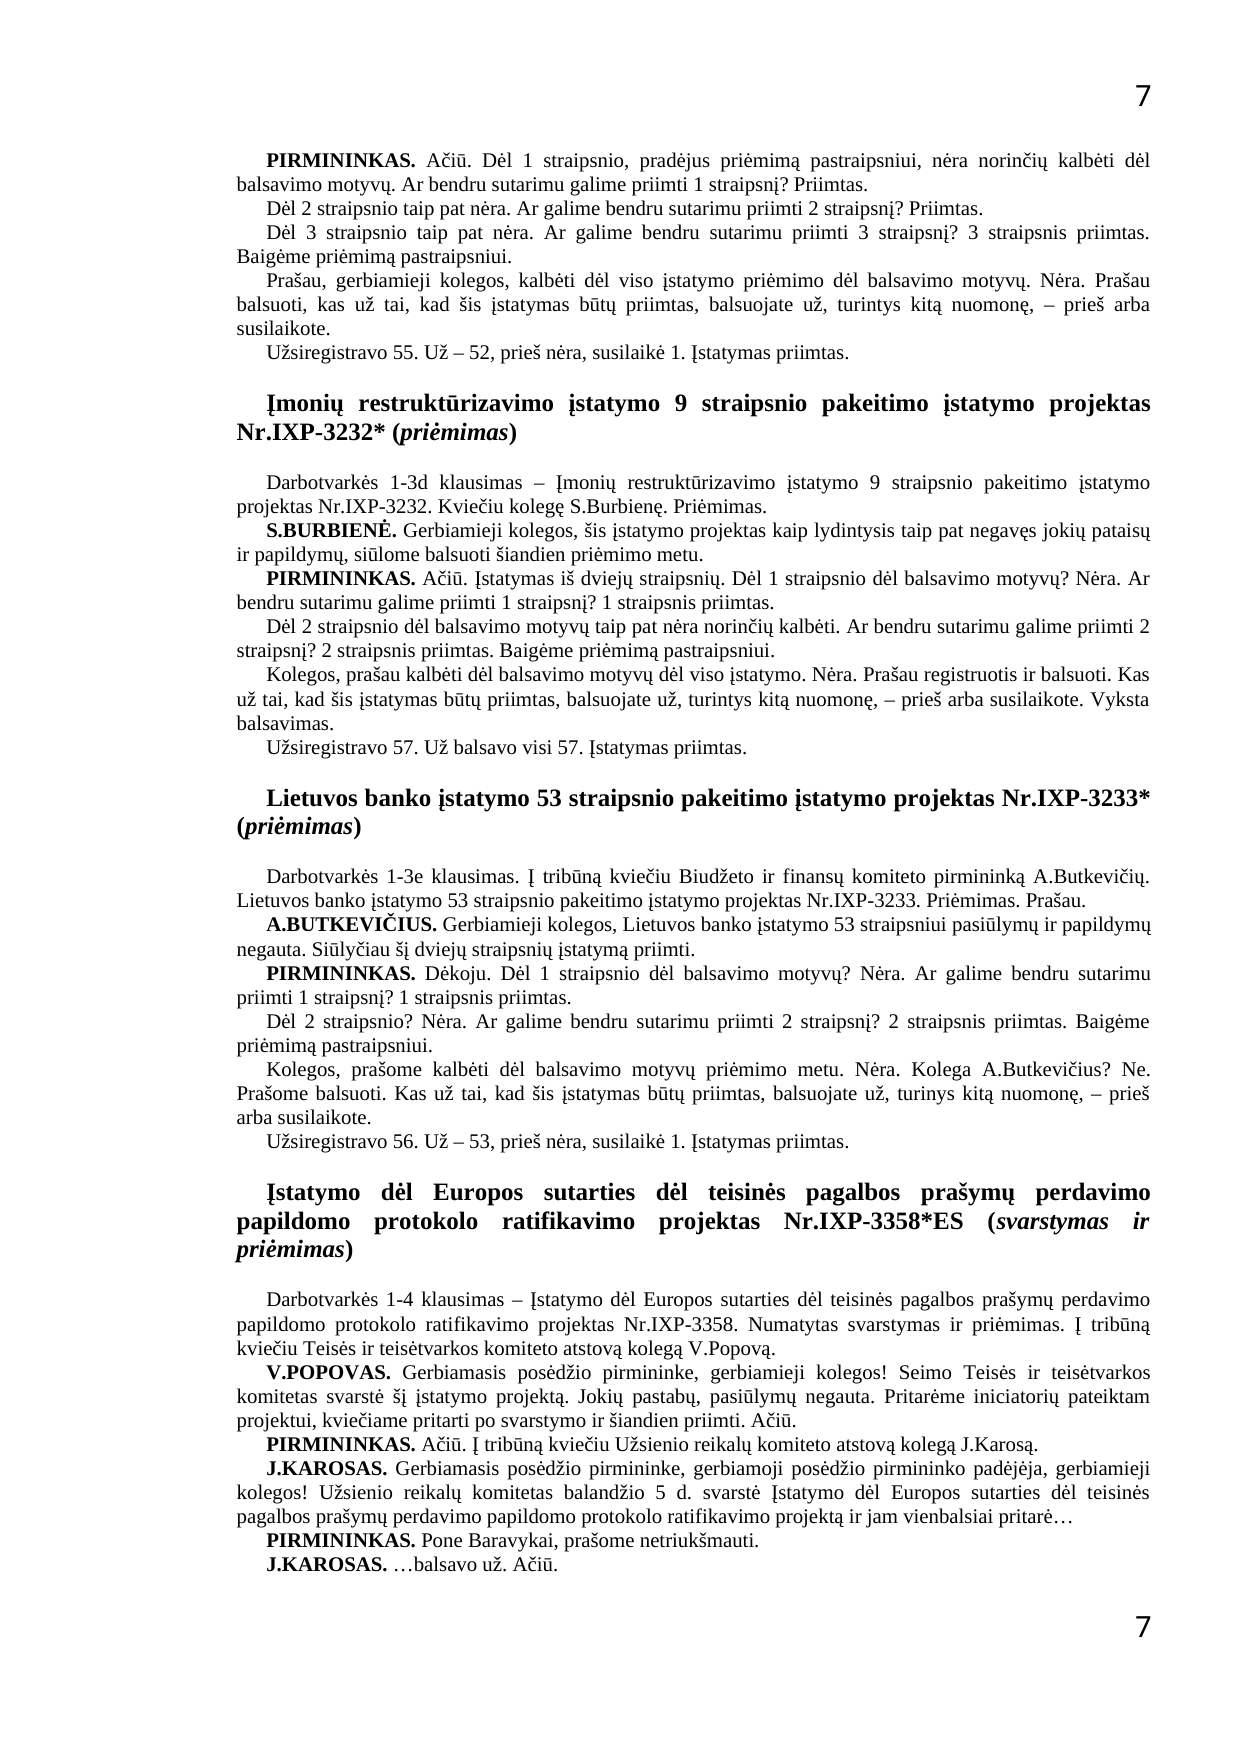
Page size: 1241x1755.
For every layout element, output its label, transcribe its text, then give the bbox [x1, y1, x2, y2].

text Užsiregistravo 56. Už – 53, prieš nėra, susilaikė 1. Įstatymas priimtas. [236, 1129, 1152, 1153]
text PIRMININKAS. Dėkoju. Dėl 1 straipsnio dėl balsavimo motyvų? Nėra. Ar galime bendru sutarimu priimti 1 straipsnį? 1 straipsnis priimtas. [236, 961, 1152, 1009]
text Kolegos, prašome kalbėti dėl balsavimo motyvų priėmimo metu. Nėra. Kolega A.Butkevičius? Ne. Prašome balsuoti. Kas už tai, kad šis įstatymas būtų priimtas, balsuojate už, turinys kitą nuomonę, – prieš arba susilaikote. [236, 1057, 1152, 1129]
text J.KAROSAS. …balsavo už. Ačiū. [236, 1552, 1152, 1576]
text PIRMININKAS. Ačiū. Į tribūną kviečiu Užsienio reikalų komiteto atstovą kolegą J.Karosą. [236, 1432, 1152, 1456]
text Darbotvarkės 1-3e klausimas. Į tribūną kviečiu Biudžeto ir finansų komiteto pirmininką A.Butkevičių. Lietuvos banko įstatymo 53 straipsnio pakeitimo įstatymo projektas Nr.IXP-3233. Priėmimas. Prašau. [236, 864, 1152, 912]
text J.KAROSAS. Gerbiamasis posėdžio pirmininke, gerbiamoji posėdžio pirmininko padėjėja, gerbiamieji kolegos! Užsienio reikalų komitetas balandžio 5 d. svarstė Įstatymo dėl Europos sutarties dėl teisinės pagalbos prašymų perdavimo papildomo protokolo ratifikavimo projektą ir jam vienbalsiai pritarė… [236, 1456, 1152, 1528]
text PIRMININKAS. Ačiū. Dėl 1 straipsnio, pradėjus priėmimą pastraipsniui, nėra norinčių kalbėti dėl balsavimo motyvų. Ar bendru sutarimu galime priimti 1 straipsnį? Priimtas. [236, 148, 1152, 196]
text Dėl 3 straipsnio taip pat nėra. Ar galime bendru sutarimu priimti 3 straipsnį? 3 straipsnis priimtas. Baigėme priėmimą pastraipsniui. [236, 220, 1152, 268]
text Įmonių restruktūrizavimo įstatymo 9 straipsnio pakeitimo įstatymo projektas Nr.IXP-3232* (priėmimas) [236, 388, 1152, 446]
text S.BURBIENĖ. Gerbiamieji kolegos, šis įstatymo projektas kaip lydintysis taip pat negavęs jokių pataisų ir papildymų, siūlome balsuoti šiandien priėmimo metu. [236, 518, 1152, 566]
text Įstatymo dėl Europos sutarties dėl teisinės pagalbos prašymų perdavimo papildomo protokolo ratifikavimo projektas Nr.IXP-3358*ES (svarstymas ir priėmimas) [236, 1177, 1152, 1263]
text V.POPOVAS. Gerbiamasis posėdžio pirmininke, gerbiamieji kolegos! Seimo Teisės ir teisėtvarkos komitetas svarstė šį įstatymo projektą. Jokių pastabų, pasiūlymų negauta. Pritarėme iniciatorių pateiktam projektui, kviečiame pritarti po svarstymo ir šiandien priimti. Ačiū. [236, 1359, 1152, 1432]
text PIRMININKAS. Pone Baravykai, prašome netriukšmauti. [236, 1528, 1152, 1552]
text Dėl 2 straipsnio taip pat nėra. Ar galime bendru sutarimu priimti 2 straipsnį? Priimtas. [236, 196, 1152, 220]
text Darbotvarkės 1-3d klausimas – Įmonių restruktūrizavimo įstatymo 9 straipsnio pakeitimo įstatymo projektas Nr.IXP-3232. Kviečiu kolegę S.Burbienę. Priėmimas. [236, 470, 1152, 518]
text Lietuvos banko įstatymo 53 straipsnio pakeitimo įstatymo projektas Nr.IXP-3233* (priėmimas) [236, 783, 1152, 840]
text Dėl 2 straipsnio? Nėra. Ar galime bendru sutarimu priimti 2 straipsnį? 2 straipsnis priimtas. Baigėme priėmimą pastraipsniui. [236, 1009, 1152, 1057]
text Darbotvarkės 1-4 klausimas – Įstatymo dėl Europos sutarties dėl teisinės pagalbos prašymų perdavimo papildomo protokolo ratifikavimo projektas Nr.IXP-3358. Numatytas svarstymas ir priėmimas. Į tribūną kviečiu Teisės ir teisėtvarkos komiteto atstovą kolegą V.Popovą. [236, 1287, 1152, 1359]
text A.BUTKEVIČIUS. Gerbiamieji kolegos, Lietuvos banko įstatymo 53 straipsniui pasiūlymų ir papildymų negauta. Siūlyčiau šį dviejų straipsnių įstatymą priimti. [236, 912, 1152, 961]
text PIRMININKAS. Ačiū. Įstatymas iš dviejų straipsnių. Dėl 1 straipsnio dėl balsavimo motyvų? Nėra. Ar bendru sutarimu galime priimti 1 straipsnį? 1 straipsnis priimtas. [236, 566, 1152, 614]
text Kolegos, prašau kalbėti dėl balsavimo motyvų dėl viso įstatymo. Nėra. Prašau registruotis ir balsuoti. Kas už tai, kad šis įstatymas būtų priimtas, balsuojate už, turintys kitą nuomonę, – prieš arba susilaikote. Vyksta balsavimas. [236, 662, 1152, 734]
text Užsiregistravo 57. Už balsavo visi 57. Įstatymas priimtas. [236, 734, 1152, 759]
text Dėl 2 straipsnio dėl balsavimo motyvų taip pat nėra norinčių kalbėti. Ar bendru sutarimu galime priimti 2 straipsnį? 2 straipsnis priimtas. Baigėme priėmimą pastraipsniui. [236, 614, 1152, 662]
text Prašau, gerbiamieji kolegos, kalbėti dėl viso įstatymo priėmimo dėl balsavimo motyvų. Nėra. Prašau balsuoti, kas už tai, kad šis įstatymas būtų priimtas, balsuojate už, turintys kitą nuomonę, – prieš arba susilaikote. [236, 268, 1152, 340]
text Užsiregistravo 55. Už – 52, prieš nėra, susilaikė 1. Įstatymas priimtas. [236, 340, 1152, 364]
